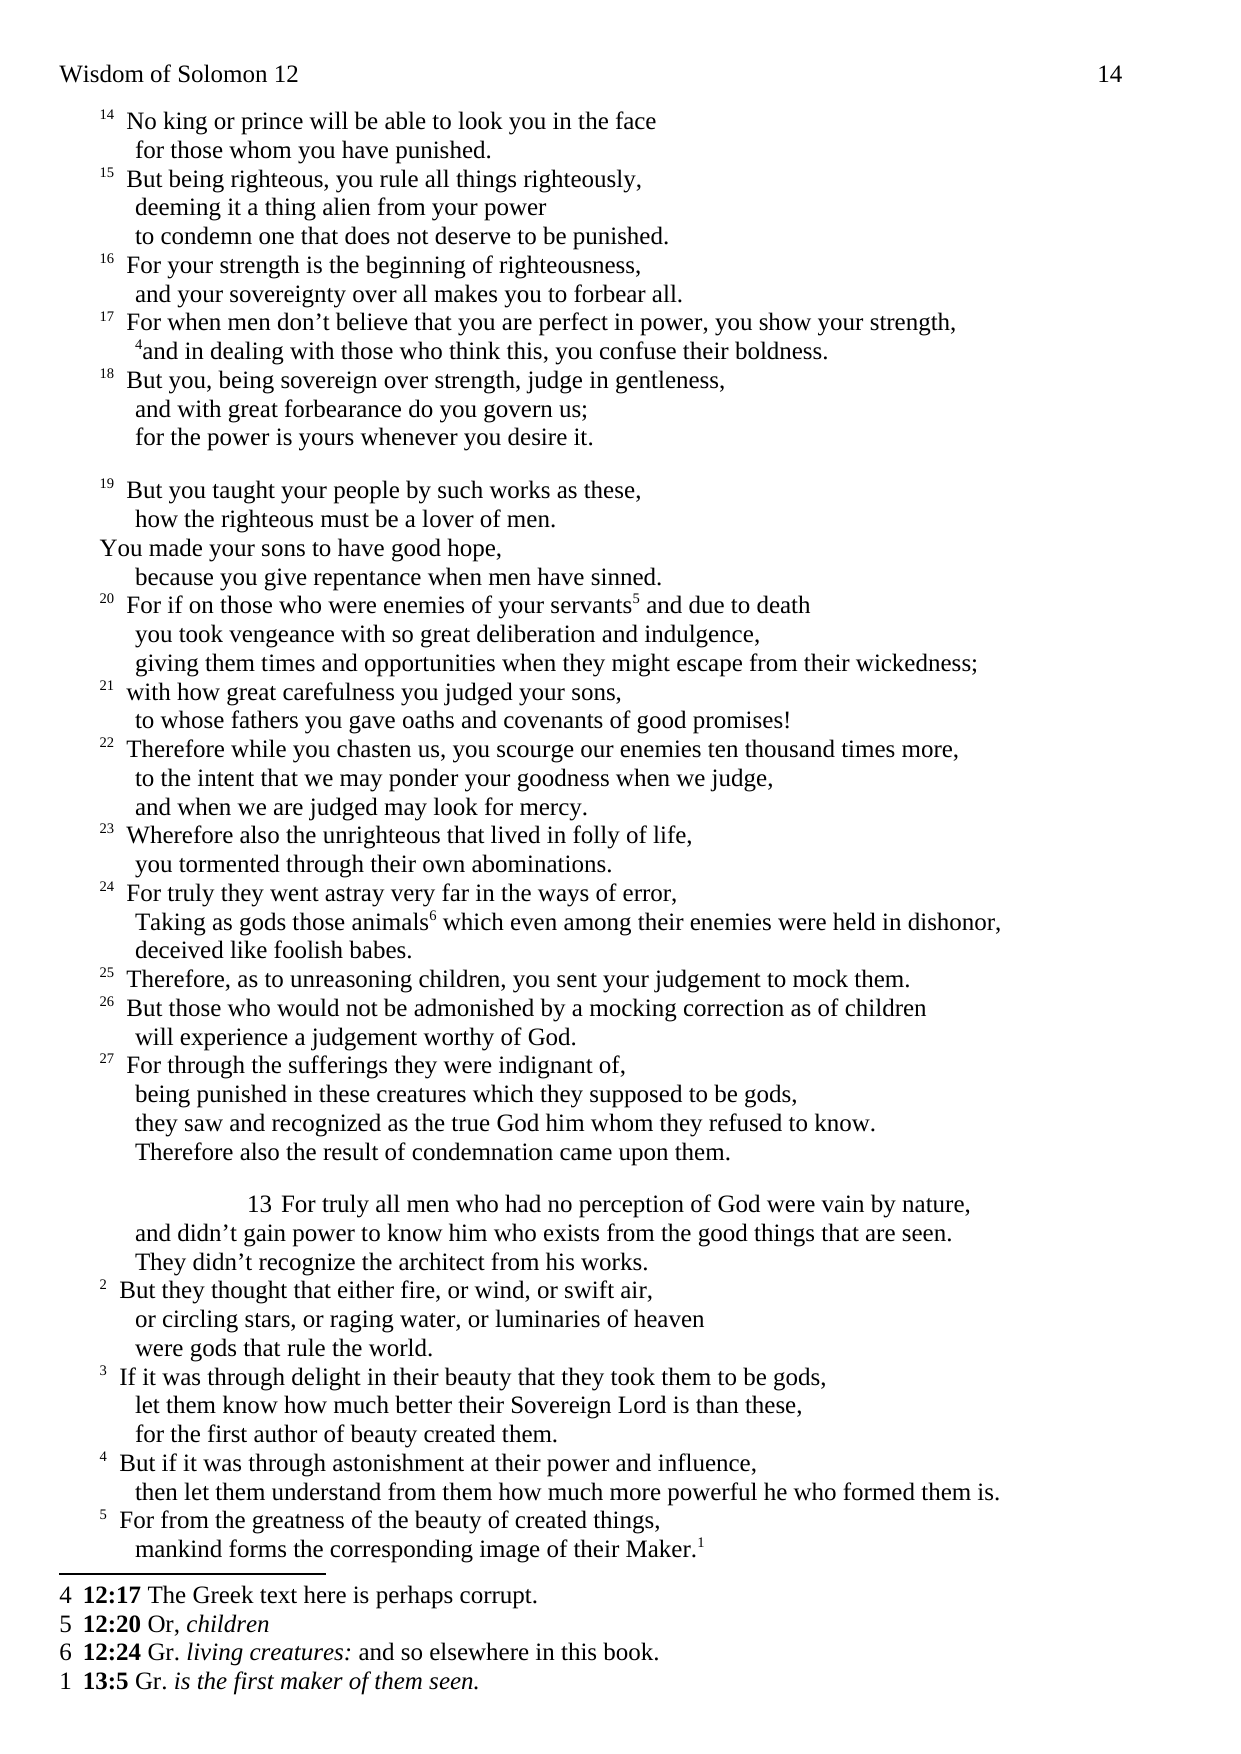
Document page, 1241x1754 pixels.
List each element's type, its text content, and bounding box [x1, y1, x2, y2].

text 21 with how great carefulness you judged your sons, [99, 677, 1122, 705]
text giving them times and opportunities when they might escape from their wickedness; [135, 648, 1122, 677]
text deeming it a thing alien from your power [135, 192, 1122, 221]
text 14 No king or prince will be able to look you in the face [99, 106, 1122, 135]
text deceived like foolish babes. [135, 935, 1122, 964]
text 5 For from the greatness of the beauty of created things, [99, 1506, 1122, 1534]
text let them know how much better their Sovereign Lord is than these, [135, 1391, 1122, 1419]
text for the power is yours whenever you desire it. [135, 422, 1122, 451]
text and in dealing with those who think this, you confuse their boldness. [135, 336, 1122, 365]
text will experience a judgement worthy of God. [135, 1022, 1122, 1050]
text for those whom you have punished. [135, 135, 1122, 164]
text 18 But you, being sovereign over strength, judge in gentleness, [99, 365, 1122, 394]
text 12:20 Or, children [59, 1609, 1122, 1637]
text You made your sons to have good hope, [99, 533, 1122, 562]
text 12:24 Gr. living creatures: and so elsewhere in this book. [59, 1637, 1122, 1666]
text you took vengeance with so great deliberation and indulgence, [135, 619, 1122, 648]
text 12:17 The Greek text here is perhaps corrupt. [59, 1580, 1122, 1609]
text Taking as gods those animals which even among their enemies were held in dishonor, [135, 907, 1122, 935]
text to the intent that we may ponder your goodness when we judge, [135, 763, 1122, 792]
text they saw and recognized as the true God him whom they refused to know. [135, 1108, 1122, 1137]
text 13For truly all men who had no perception of God were vain by nature, [247, 1189, 1122, 1218]
text because you give repentance when men have sinned. [135, 562, 1122, 590]
text then let them understand from them how much more powerful he who formed them is. [135, 1477, 1122, 1506]
text being punished in these creatures which they supposed to be gods, [135, 1079, 1122, 1108]
text 23 Wherefore also the unrighteous that lived in folly of life, [99, 820, 1122, 849]
text and when we are judged may look for mercy. [135, 792, 1122, 820]
text mankind forms the corresponding image of their Maker. [135, 1534, 1122, 1563]
text 26 But those who would not be admonished by a mocking correction as of children [99, 993, 1122, 1022]
text 13:5 Gr. is the first maker of them seen. [59, 1666, 1122, 1695]
text 19 But you taught your people by such works as these, [99, 475, 1122, 504]
text were gods that rule the world. [135, 1333, 1122, 1362]
text 4 But if it was through astonishment at their power and influence, [99, 1448, 1122, 1477]
text and your sovereignty over all makes you to forbear all. [135, 279, 1122, 307]
text to whose fathers you gave oaths and covenants of good promises! [135, 705, 1122, 734]
text Therefore also the result of condemnation came upon them. [135, 1137, 1122, 1165]
text 20 For if on those who were enemies of your servants and due to death [99, 590, 1122, 619]
text and with great forbearance do you govern us; [135, 394, 1122, 422]
text 15 But being righteous, you rule all things righteously, [99, 164, 1122, 192]
text for the first author of beauty created them. [135, 1419, 1122, 1448]
text They didn’t recognize the architect from his works. [135, 1247, 1122, 1276]
text 3 If it was through delight in their beauty that they took them to be gods, [99, 1362, 1122, 1391]
text 16 For your strength is the beginning of righteousness, [99, 250, 1122, 279]
text 17 For when men don’t believe that you are perfect in power, you show your strength, [99, 307, 1122, 336]
text 24 For truly they went astray very far in the ways of error, [99, 878, 1122, 907]
text 27 For through the sufferings they were indignant of, [99, 1050, 1122, 1079]
text 22 Therefore while you chasten us, you scourge our enemies ten thousand times more, [99, 734, 1122, 763]
text you tormented through their own abominations. [135, 849, 1122, 878]
text to condemn one that does not deserve to be punished. [135, 221, 1122, 250]
text 2 But they thought that either fire, or wind, or swift air, [99, 1276, 1122, 1304]
text 25 Therefore, as to unreasoning children, you sent your judgement to mock them. [99, 964, 1122, 993]
text or circling stars, or raging water, or luminaries of heaven [135, 1304, 1122, 1333]
text how the righteous must be a lover of men. [135, 504, 1122, 533]
text and didn’t gain power to know him who exists from the good things that are seen. [135, 1218, 1122, 1247]
